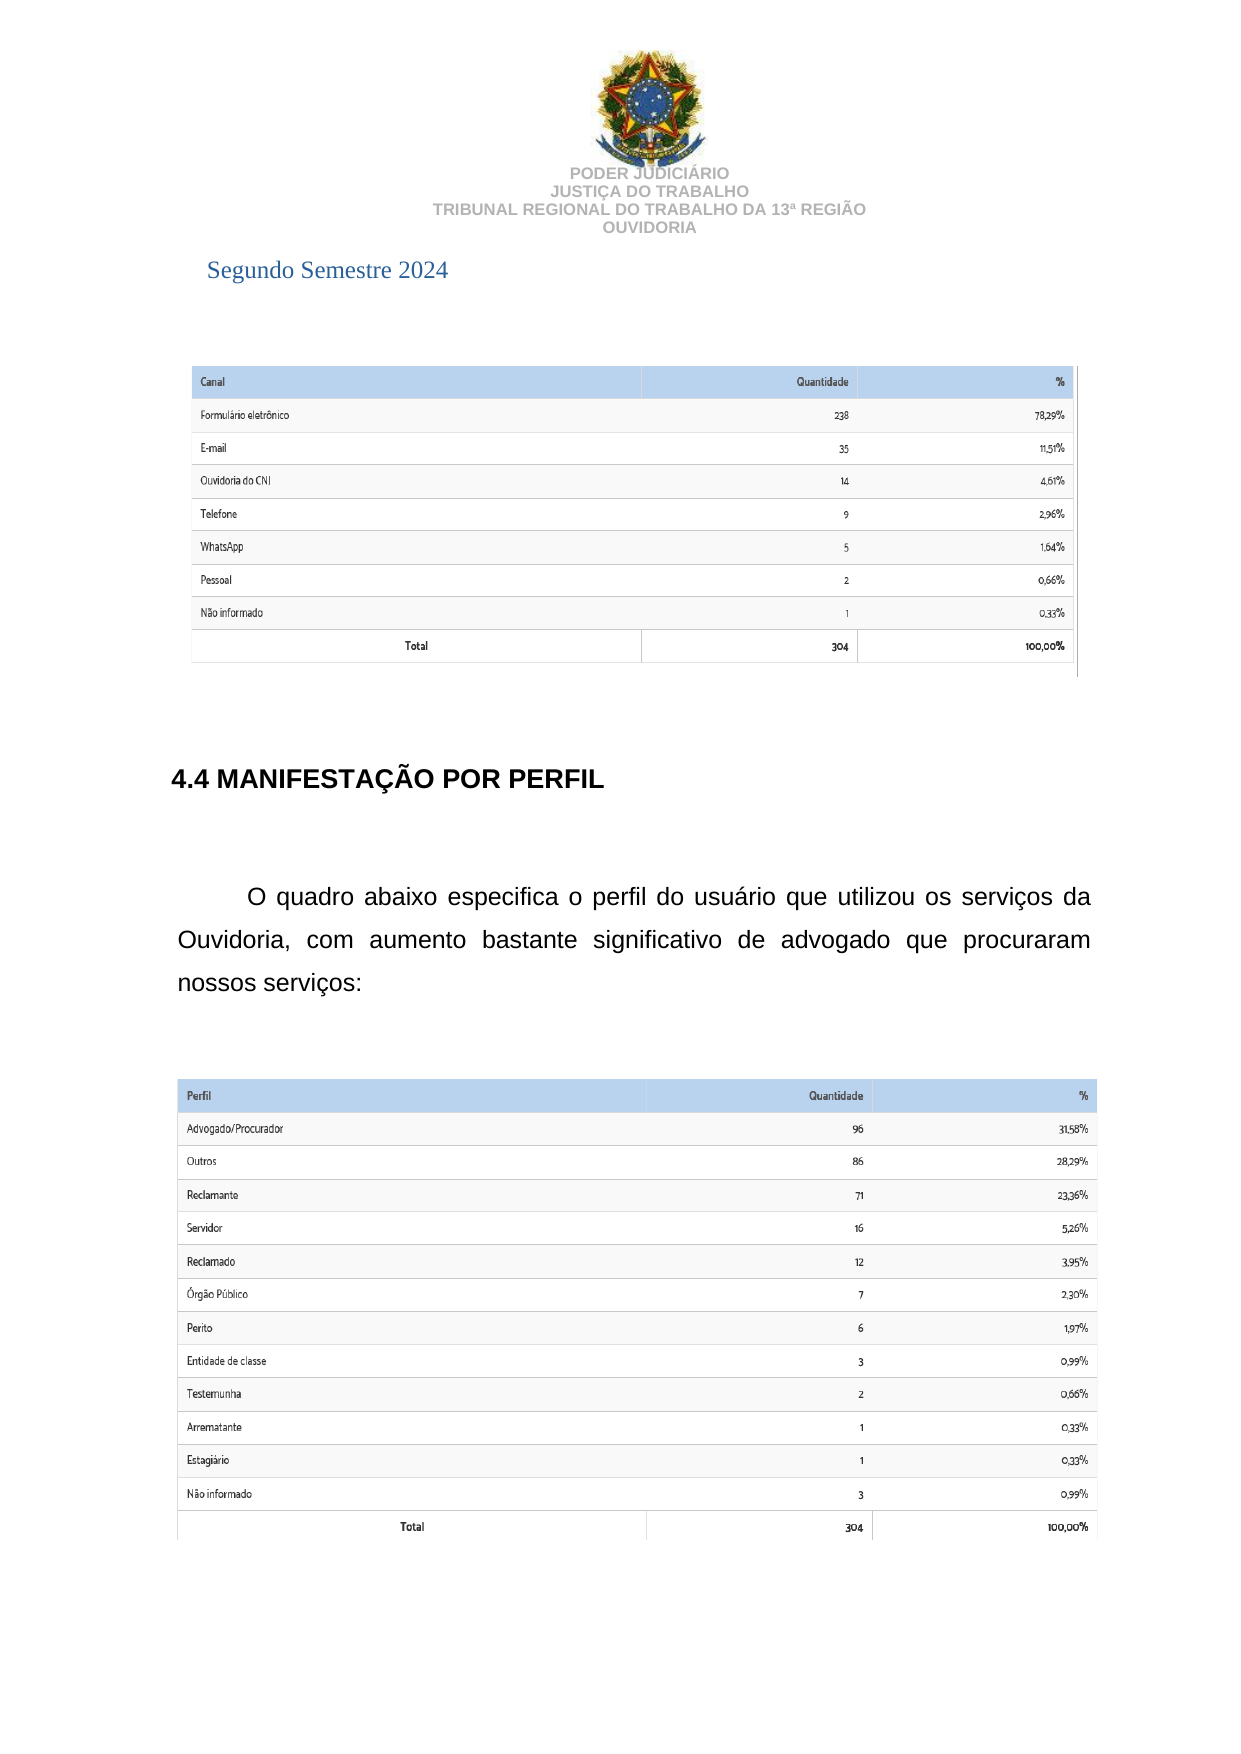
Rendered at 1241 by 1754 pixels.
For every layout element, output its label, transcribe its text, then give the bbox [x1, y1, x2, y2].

picture [191, 366, 1078, 677]
text 4.4 MANIFESTAÇÃO POR PERFIL [171, 763, 1093, 794]
picture [590, 50, 709, 170]
text O quadro abaixo especifica o perfil do usuário que utilizou os serviços da Ouvidoria, com aumento bastante significativo de advogado que procuraram nossos serviços: [177, 882, 1093, 997]
picture [177, 1079, 1098, 1540]
